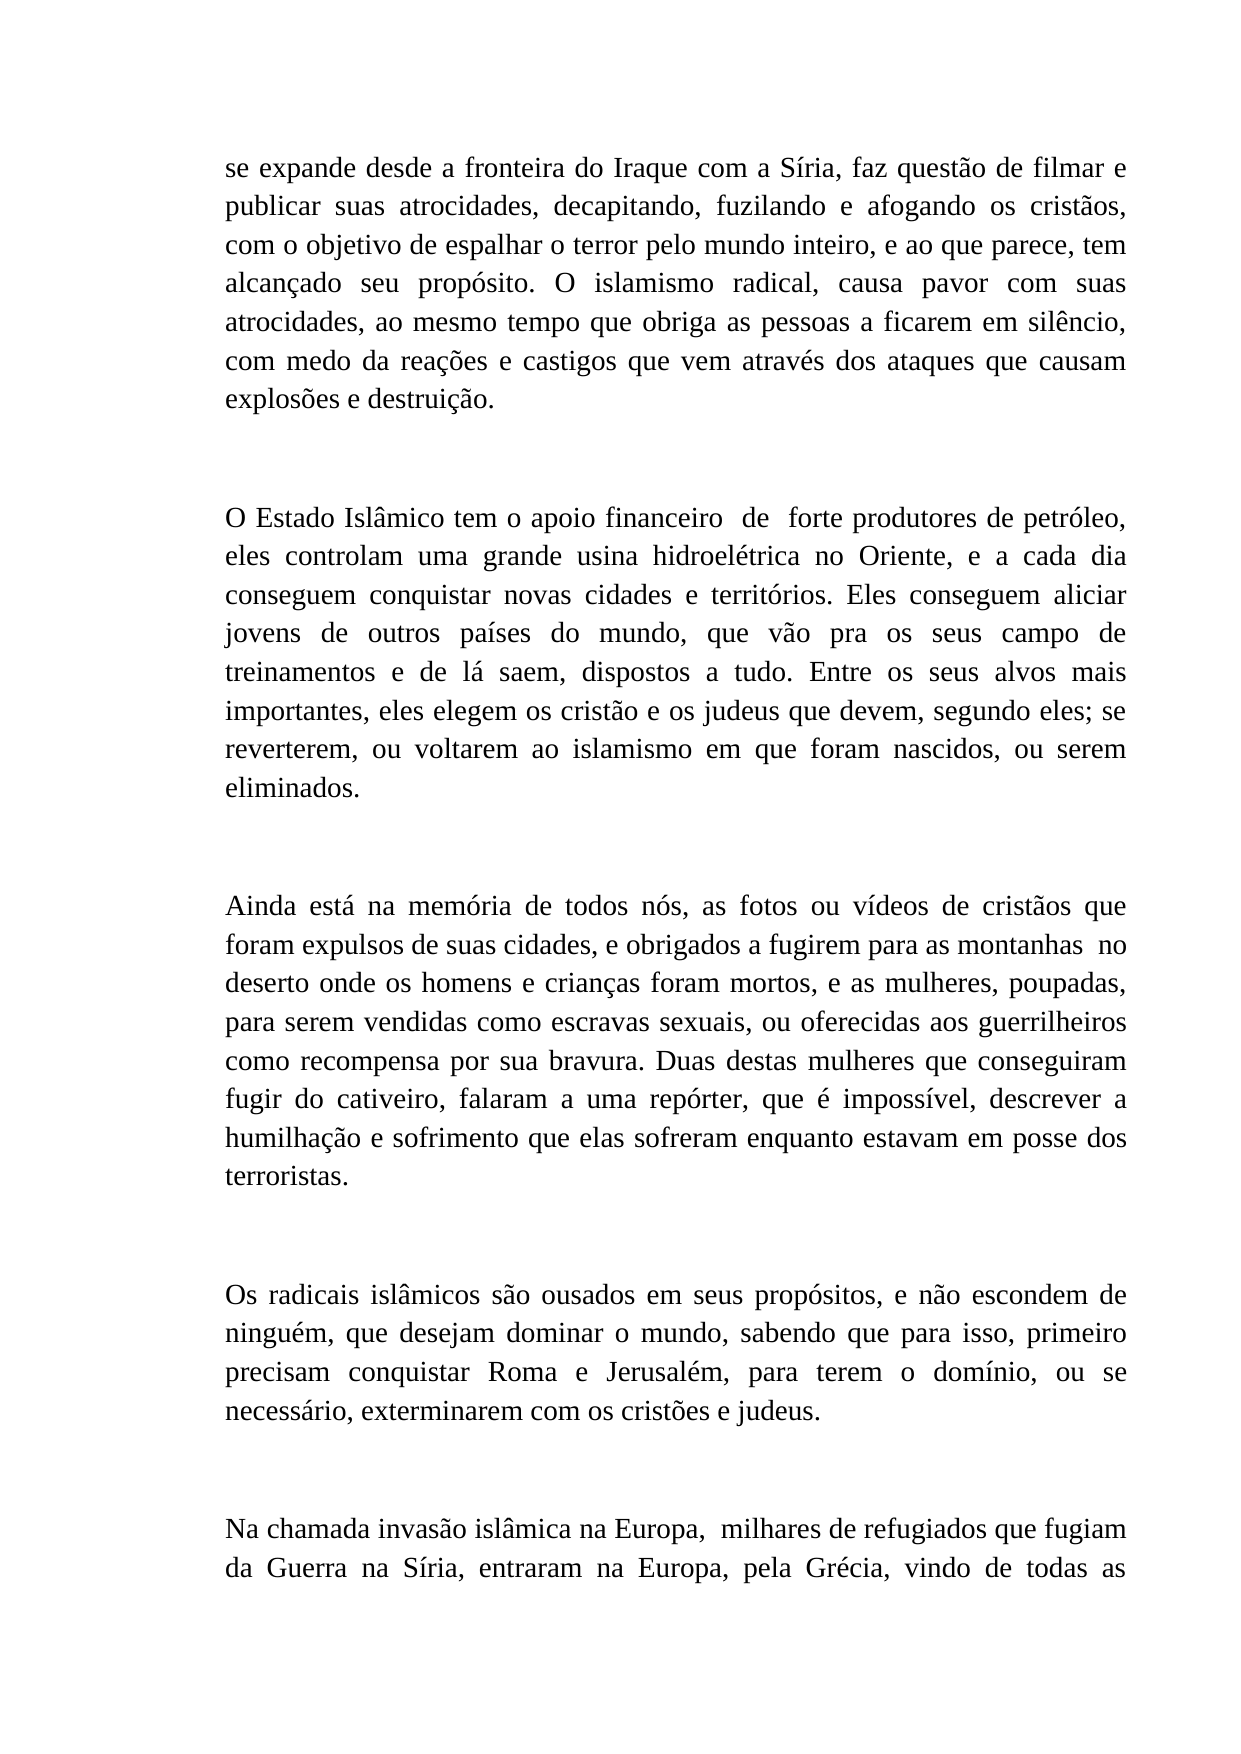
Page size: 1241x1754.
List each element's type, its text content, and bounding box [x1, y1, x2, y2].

list Os radicais islâmicos são ousados em seus propósitos, e não escondem de ninguém, que desejam dominar o mundo, sabendo que para isso, primeiro precisam conquistar Roma e Jerusalém, para terem o domínio, ou se necessário, exterminarem com os cristões e judeus. [225, 1277, 1128, 1426]
list O Estado Islâmico tem o apoio financeiro de forte produtores de petróleo, eles controlam uma grande usina hidroelétrica no Oriente, e a cada dia conseguem conquistar novas cidades e territórios. Eles conseguem aliciar jovens de outros países do mundo, que vão pra os seus campo de treinamentos e de lá saem, dispostos a tudo. Entre os seus alvos mais importantes, eles elegem os cristão e os judeus que devem, segundo eles; se reverterem, ou voltarem ao islamismo em que foram nascidos, ou serem eliminados. [225, 500, 1128, 803]
list se expande desde a fronteira do Iraque com a Síria, faz questão de filmar e publicar suas atrocidades, decapitando, fuzilando e afogando os cristãos, com o objetivo de espalhar o terror pelo mundo inteiro, e ao que parece, tem alcançado seu propósito. O islamismo radical, causa pavor com suas atrocidades, ao mesmo tempo que obriga as pessoas a ficarem em silêncio, com medo da reações e castigos que vem através dos ataques que causam explosões e destruição. [225, 150, 1128, 415]
list Ainda está na memória de todos nós, as fotos ou vídeos de cristãos que foram expulsos de suas cidades, e obrigados a fugirem para as montanhas no deserto onde os homens e crianças foram mortos, e as mulheres, poupadas, para serem vendidas como escravas sexuais, ou oferecidas aos guerrilheiros como recompensa por sua bravura. Duas destas mulheres que conseguiram fugir do cativeiro, falaram a uma repórter, que é impossível, descrever a humilhação e sofrimento que elas sofreram enquanto estavam em posse dos terroristas. [225, 888, 1128, 1192]
list Na chamada invasão islâmica na Europa, milhares de refugiados que fugiam da Guerra na Síria, entraram na Europa, pela Grécia, vindo de todas as [225, 1511, 1128, 1583]
